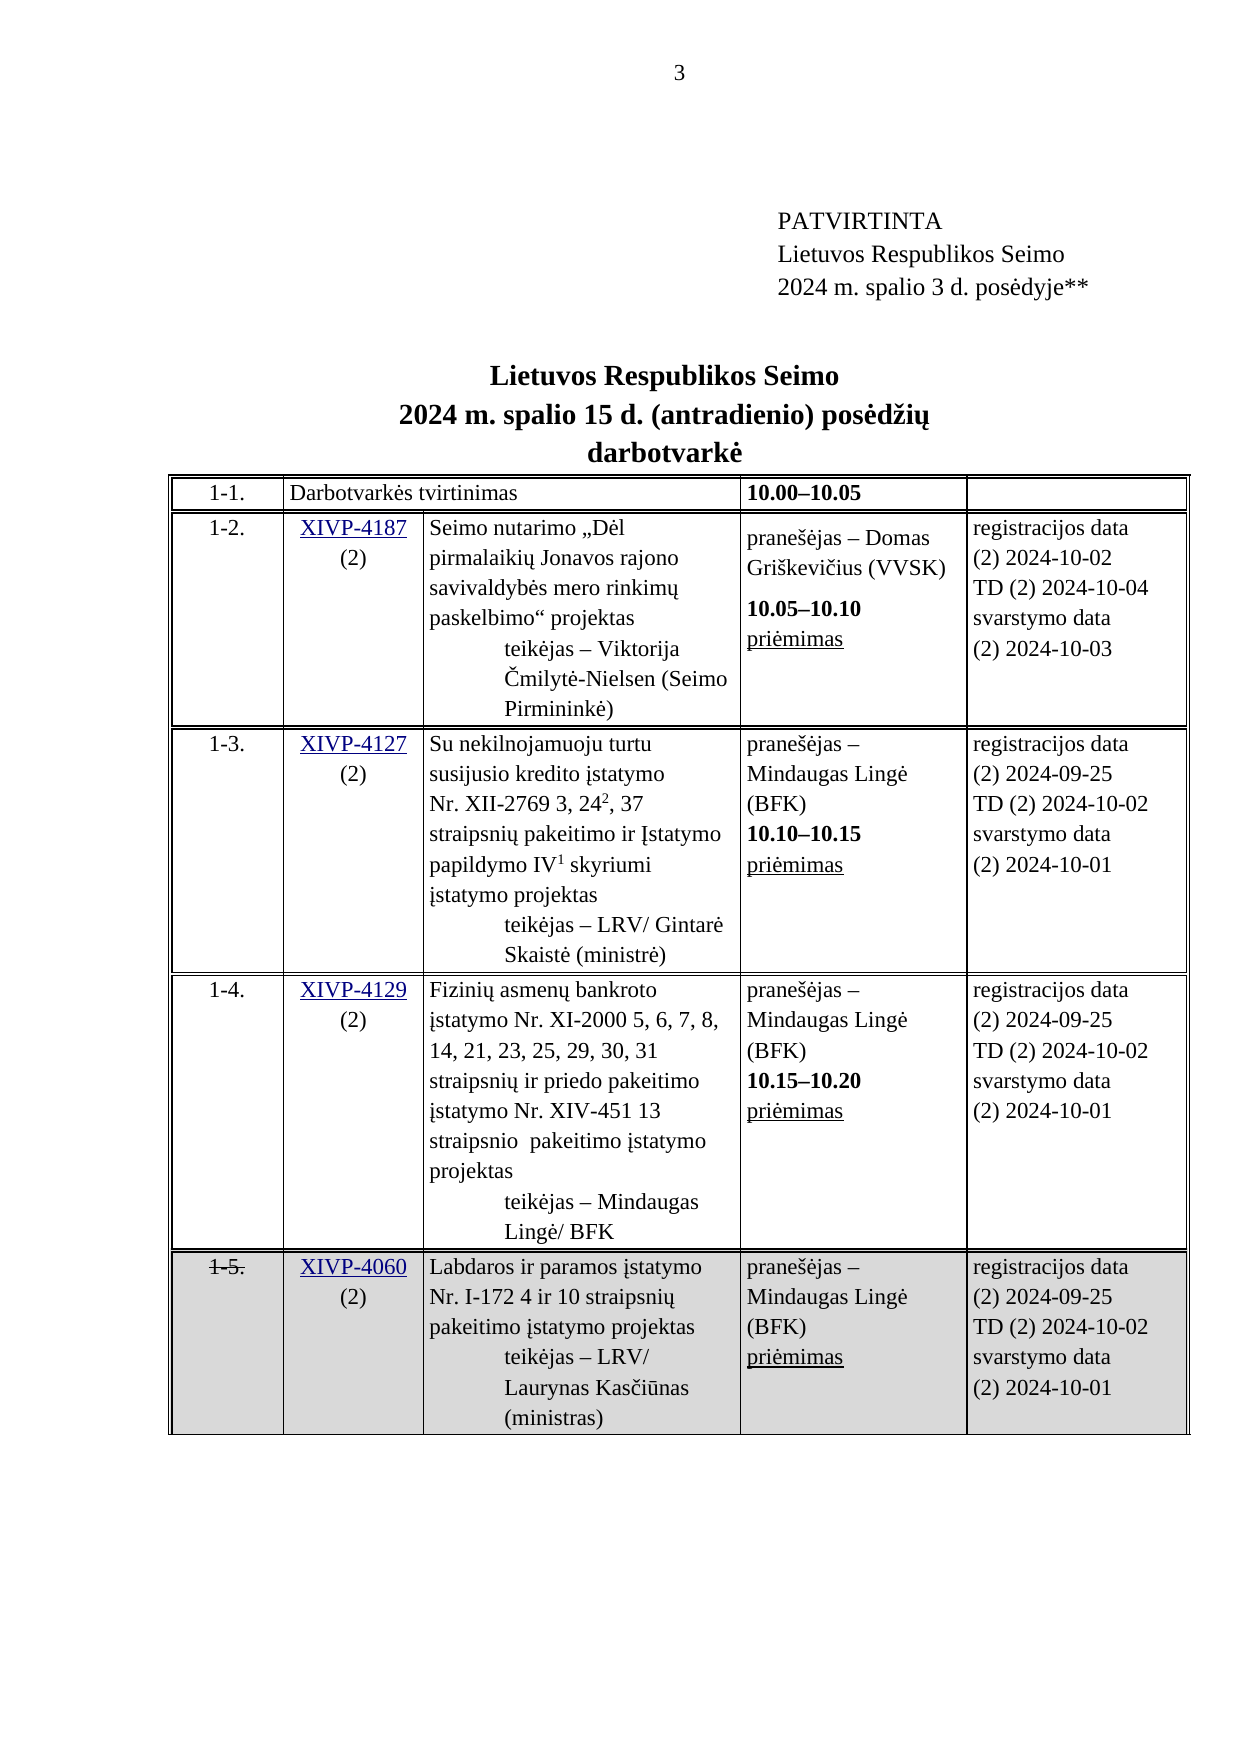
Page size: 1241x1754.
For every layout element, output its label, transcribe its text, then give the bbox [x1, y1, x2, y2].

text darbotvarkė [177, 436, 1152, 469]
table_cell pranešėjas – Mindaugas Lingė (BFK) 10.10–10.15 priėmimas [741, 730, 966, 972]
table_cell XIVP-4187 (2) [284, 514, 423, 725]
text Lietuvos Respublikos Seimo [177, 358, 1152, 392]
table_header 1-1. [173, 479, 283, 509]
table_cell 1-2. [173, 514, 283, 725]
table_cell [1190, 1248, 1240, 1434]
table_cell Labdaros ir paramos įstatymo Nr. I-172 4 ir 10 straipsnių pakeitimo įstatymo projektas teikėjas – LRV/ Laurynas Kasčiūnas (ministras) [424, 1253, 740, 1434]
table_cell registracijos data (2) 2024-09-25 TD (2) 2024-10-02 svarstymo data (2) 2024-10-01 [968, 976, 1186, 1248]
table_cell [1190, 725, 1240, 972]
table_cell XIVP-4060 (2) [284, 1253, 423, 1434]
table_header [1190, 474, 1240, 509]
text 2024 m. spalio 15 d. (antradienio) posėdžių [177, 397, 1152, 431]
table_cell [1190, 509, 1240, 725]
table_header Darbotvarkės tvirtinimas [284, 479, 740, 509]
table_cell 1-4. [173, 976, 283, 1248]
text Lietuvos Respublikos Seimo [777, 239, 1152, 268]
table_cell registracijos data (2) 2024-09-25 TD (2) 2024-10-02 svarstymo data (2) 2024-10-01 [968, 1253, 1186, 1434]
table_cell [1190, 972, 1240, 1248]
table_cell Seimo nutarimo „Dėl pirmalaikių Jonavos rajono savivaldybės mero rinkimų paskelbimo“ projektas teikėjas – Viktorija Čmilytė-Nielsen (Seimo Pirmininkė) [424, 514, 740, 725]
table_cell 1-3. [173, 730, 283, 972]
table_cell pranešėjas – Mindaugas Lingė (BFK) 10.15–10.20 priėmimas [741, 976, 966, 1248]
table_header 10.00–10.05 [741, 479, 966, 509]
table_cell pranešėjas – Mindaugas Lingė (BFK) priėmimas [741, 1253, 966, 1434]
text 2024 m. spalio 3 d. posėdyje** [777, 272, 1152, 301]
table_cell registracijos data (2) 2024-09-25 TD (2) 2024-10-02 svarstymo data (2) 2024-10-01 [968, 730, 1186, 972]
table_cell 1-5. [173, 1253, 283, 1434]
text PATVIRTINTA [777, 206, 1152, 235]
table_cell XIVP-4127 (2) [284, 730, 423, 972]
table_header [968, 479, 1186, 509]
table_cell registracijos data (2) 2024-10-02 TD (2) 2024-10-04 svarstymo data (2) 2024-10-03 [968, 514, 1186, 725]
table_cell Su nekilnojamuoju turtu susijusio kredito įstatymo Nr. XII-2769 3, 242, 37 straipsnių pakeitimo ir Įstatymo papildymo IV1 skyriumi įstatymo projektas teikėjas – LRV/ Gintarė Skaistė (ministrė) [424, 730, 740, 972]
table_cell Fizinių asmenų bankroto įstatymo Nr. XI-2000 5, 6, 7, 8, 14, 21, 23, 25, 29, 30, 31 straipsnių ir priedo pakeitimo įstatymo Nr. XIV-451 13 straipsnio pakeitimo įstatymo projektas teikėjas – Mindaugas Lingė/ BFK [424, 976, 740, 1248]
table_cell pranešėjas – Domas Griškevičius (VVSK) 10.05–10.10 priėmimas [741, 514, 966, 725]
table_cell XIVP-4129 (2) [284, 976, 423, 1248]
